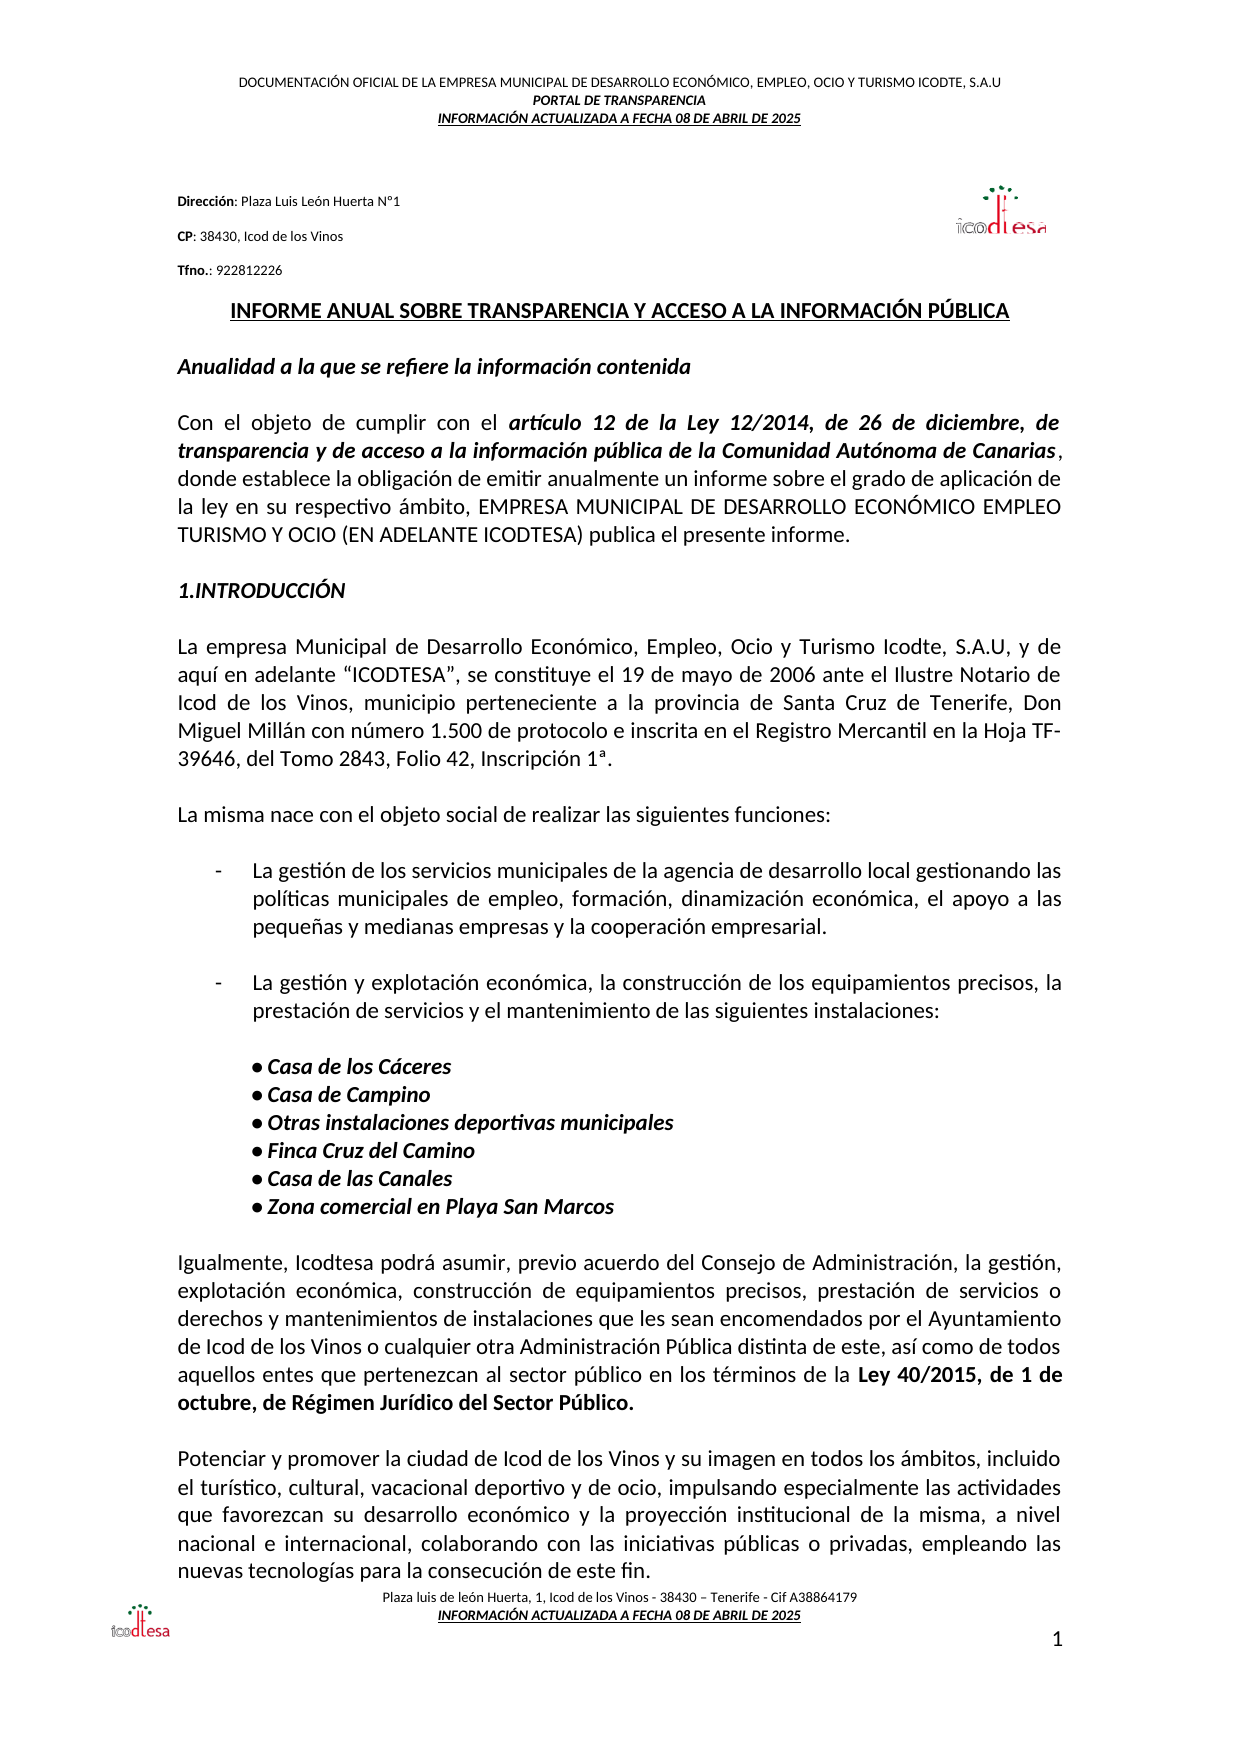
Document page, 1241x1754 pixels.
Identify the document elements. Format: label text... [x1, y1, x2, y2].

text CP: 38430, Icod de los Vinos [177, 227, 1063, 244]
text Anualidad a la que se refiere la información contenida [177, 352, 1063, 380]
text Con el objeto de cumplir con el artículo 12 de la Ley 12/2014, de 26 de diciembre, de transparencia y de acceso a la información pública de la Comunidad Autónoma de Canarias, donde establece la obligación de emitir anualmente un informe sobre el grado de aplicación de la ley en su respectivo ámbito, EMPRESA MUNICIPAL DE DESARROLLO ECONÓMICO EMPLEO TURISMO Y OCIO (EN ADELANTE ICODTESA) publica el presente informe. [177, 408, 1063, 548]
list La gestión y explotación económica, la construcción de los equipamientos precisos, la prestación de servicios y el mantenimiento de las siguientes instalaciones: [215, 968, 1063, 1024]
text 1.INTRODUCCIÓN [177, 576, 1063, 604]
text Tfno.: 922812226 [177, 261, 1063, 279]
text • Casa de Campino [177, 1080, 1063, 1108]
text • Casa de los Cáceres [177, 1052, 1063, 1080]
text • Finca Cruz del Camino [177, 1136, 1063, 1164]
text Igualmente, Icodtesa podrá asumir, previo acuerdo del Consejo de Administración, la gestión, explotación económica, construcción de equipamientos precisos, prestación de servicios o derechos y mantenimientos de instalaciones que les sean encomendados por el Ayuntamiento de Icod de los Vinos o cualquier otra Administración Pública distinta de este, así como de todos aquellos entes que pertenezcan al sector público en los términos de la Ley 40/2015, de 1 de octubre, de Régimen Jurídico del Sector Público. [177, 1248, 1063, 1417]
text Dirección: Plaza Luis León Huerta Nº1 [177, 192, 1063, 210]
text INFORME ANUAL SOBRE TRANSPARENCIA Y ACCESO A LA INFORMACIÓN PÚBLICA [177, 296, 1063, 324]
text • Zona comercial en Playa San Marcos [177, 1192, 1063, 1220]
text La empresa Municipal de Desarrollo Económico, Empleo, Ocio y Turismo Icodte, S.A.U, y de aquí en adelante “ICODTESA”, se constituye el 19 de mayo de 2006 ante el Ilustre Notario de Icod de los Vinos, municipio perteneciente a la provincia de Santa Cruz de Tenerife, Don Miguel Millán con número 1.500 de protocolo e inscrita en el Registro Mercantil en la Hoja TF-39646, del Tomo 2843, Folio 42, Inscripción 1ª. [177, 632, 1063, 772]
text • Otras instalaciones deportivas municipales [177, 1108, 1063, 1136]
text Potenciar y promover la ciudad de Icod de los Vinos y su imagen en todos los ámbitos, incluido el turístico, cultural, vacacional deportivo y de ocio, impulsando especialmente las actividades que favorezcan su desarrollo económico y la proyección institucional de la misma, a nivel nacional e internacional, colaborando con las iniciativas públicas o privadas, empleando las nuevas tecnologías para la consecución de este fin. [177, 1444, 1063, 1585]
text La misma nace con el objeto social de realizar las siguientes funciones: [177, 800, 1063, 828]
list La gestión de los servicios municipales de la agencia de desarrollo local gestionando las políticas municipales de empleo, formación, dinamización económica, el apoyo a las pequeñas y medianas empresas y la cooperación empresarial. [215, 856, 1063, 940]
text • Casa de las Canales [177, 1164, 1063, 1192]
